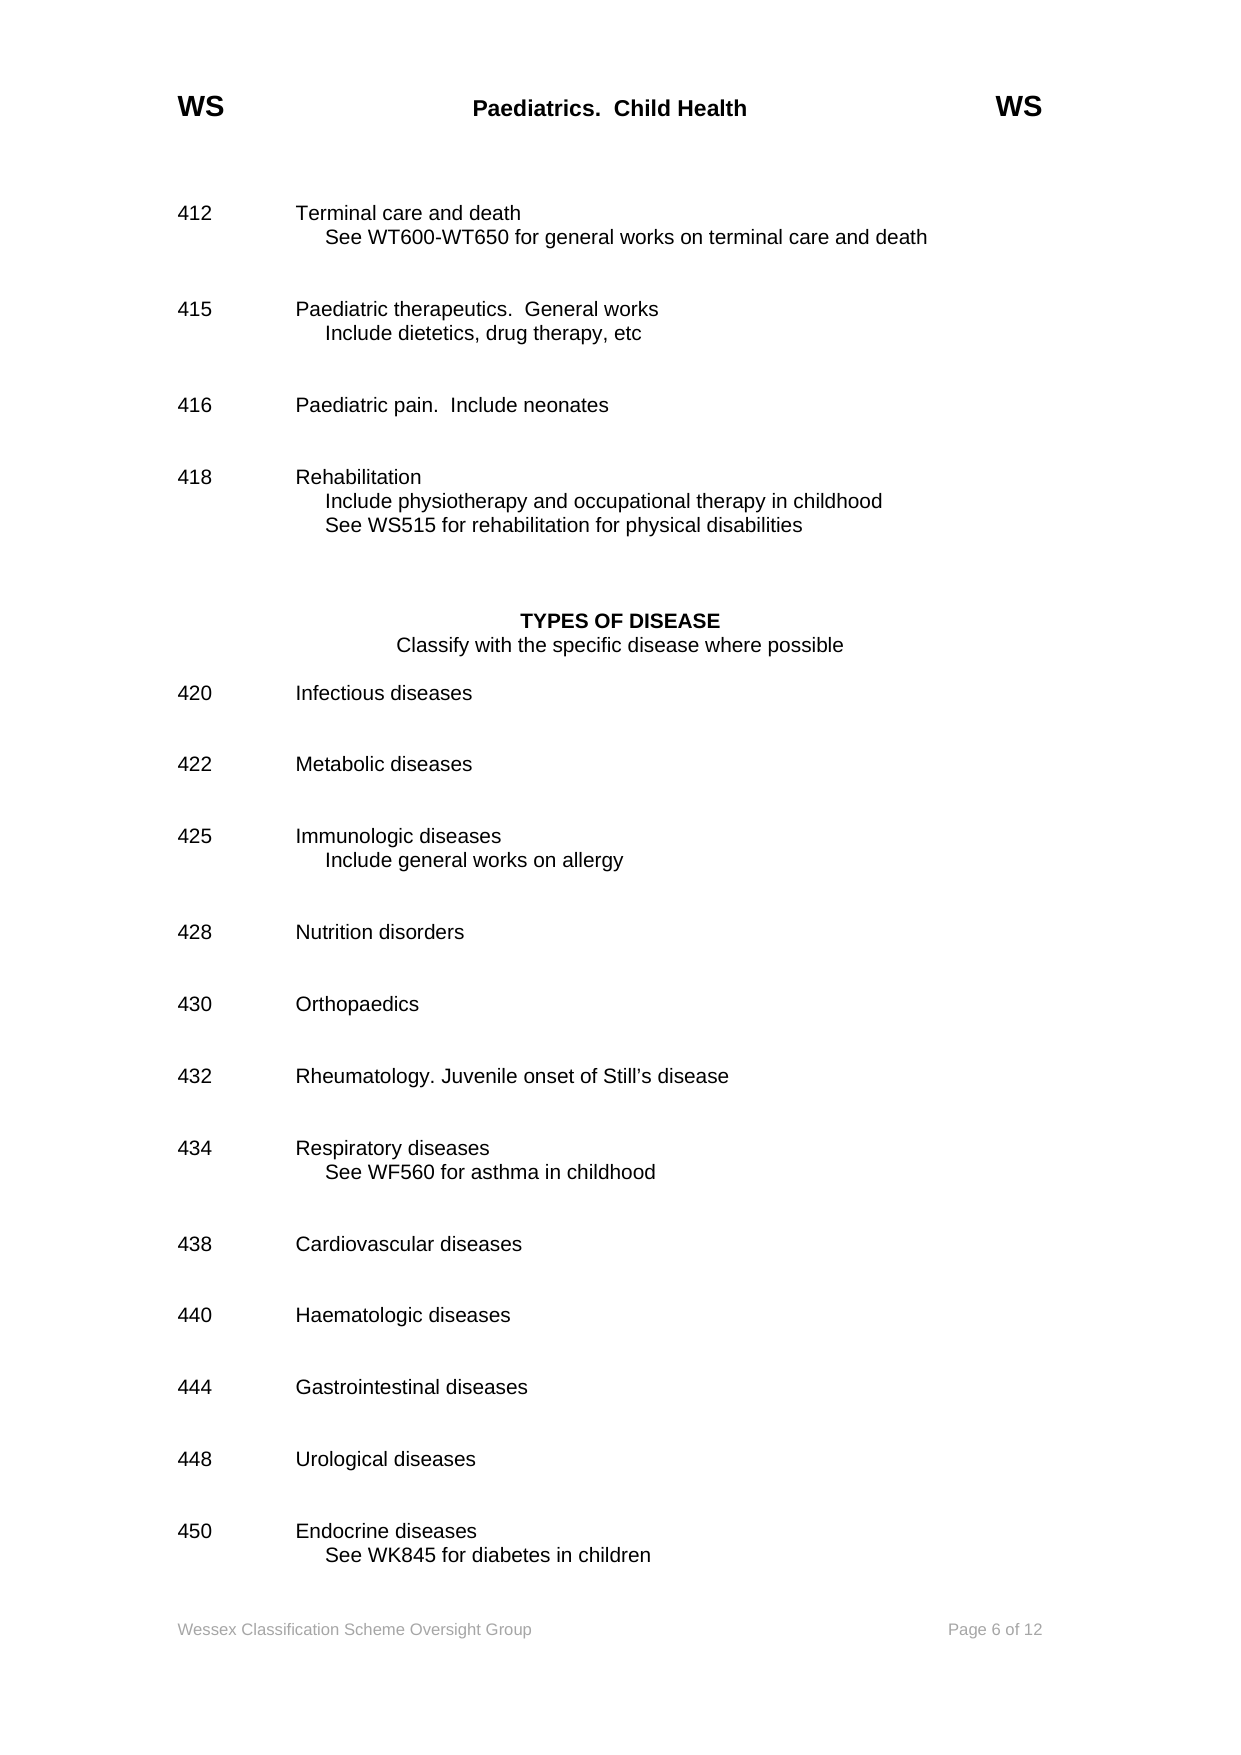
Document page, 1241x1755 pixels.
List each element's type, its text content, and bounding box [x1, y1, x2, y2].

subtitle TYPES OF DISEASE [177, 608, 1063, 632]
text 422 Metabolic diseases [177, 752, 1063, 776]
text 450 Endocrine diseases [177, 1519, 1063, 1543]
text Include dietetics, drug therapy, etc [177, 321, 1063, 345]
text 438 Cardiovascular diseases [177, 1231, 1063, 1255]
text Classify with the specific disease where possible [177, 632, 1063, 656]
text 428 Nutrition disorders [177, 920, 1063, 944]
text 430 Orthopaedics [177, 992, 1063, 1016]
text 416 Paediatric pain. Include neonates [177, 393, 1063, 417]
text See WS515 for rehabilitation for physical disabilities [177, 513, 1063, 537]
text 440 Haematologic diseases [177, 1303, 1063, 1327]
text See WK845 for diabetes in children [177, 1543, 1063, 1567]
text 412 Terminal care and death [177, 201, 1063, 225]
text 434 Respiratory diseases [177, 1136, 1063, 1159]
text 415 Paediatric therapeutics. General works [177, 297, 1063, 321]
text 425 Immunologic diseases [177, 824, 1063, 848]
text 418 Rehabilitation [177, 465, 1063, 489]
text 448 Urological diseases [177, 1447, 1063, 1471]
text 432 Rheumatology. Juvenile onset of Still’s disease [177, 1064, 1063, 1088]
text 444 Gastrointestinal diseases [177, 1375, 1063, 1399]
text See WT600-WT650 for general works on terminal care and death [177, 225, 1063, 249]
text Include general works on allergy [177, 848, 1063, 872]
text Include physiotherapy and occupational therapy in childhood [177, 489, 1063, 513]
text 420 Infectious diseases [177, 680, 1063, 704]
text See WF560 for asthma in childhood [177, 1159, 1063, 1183]
